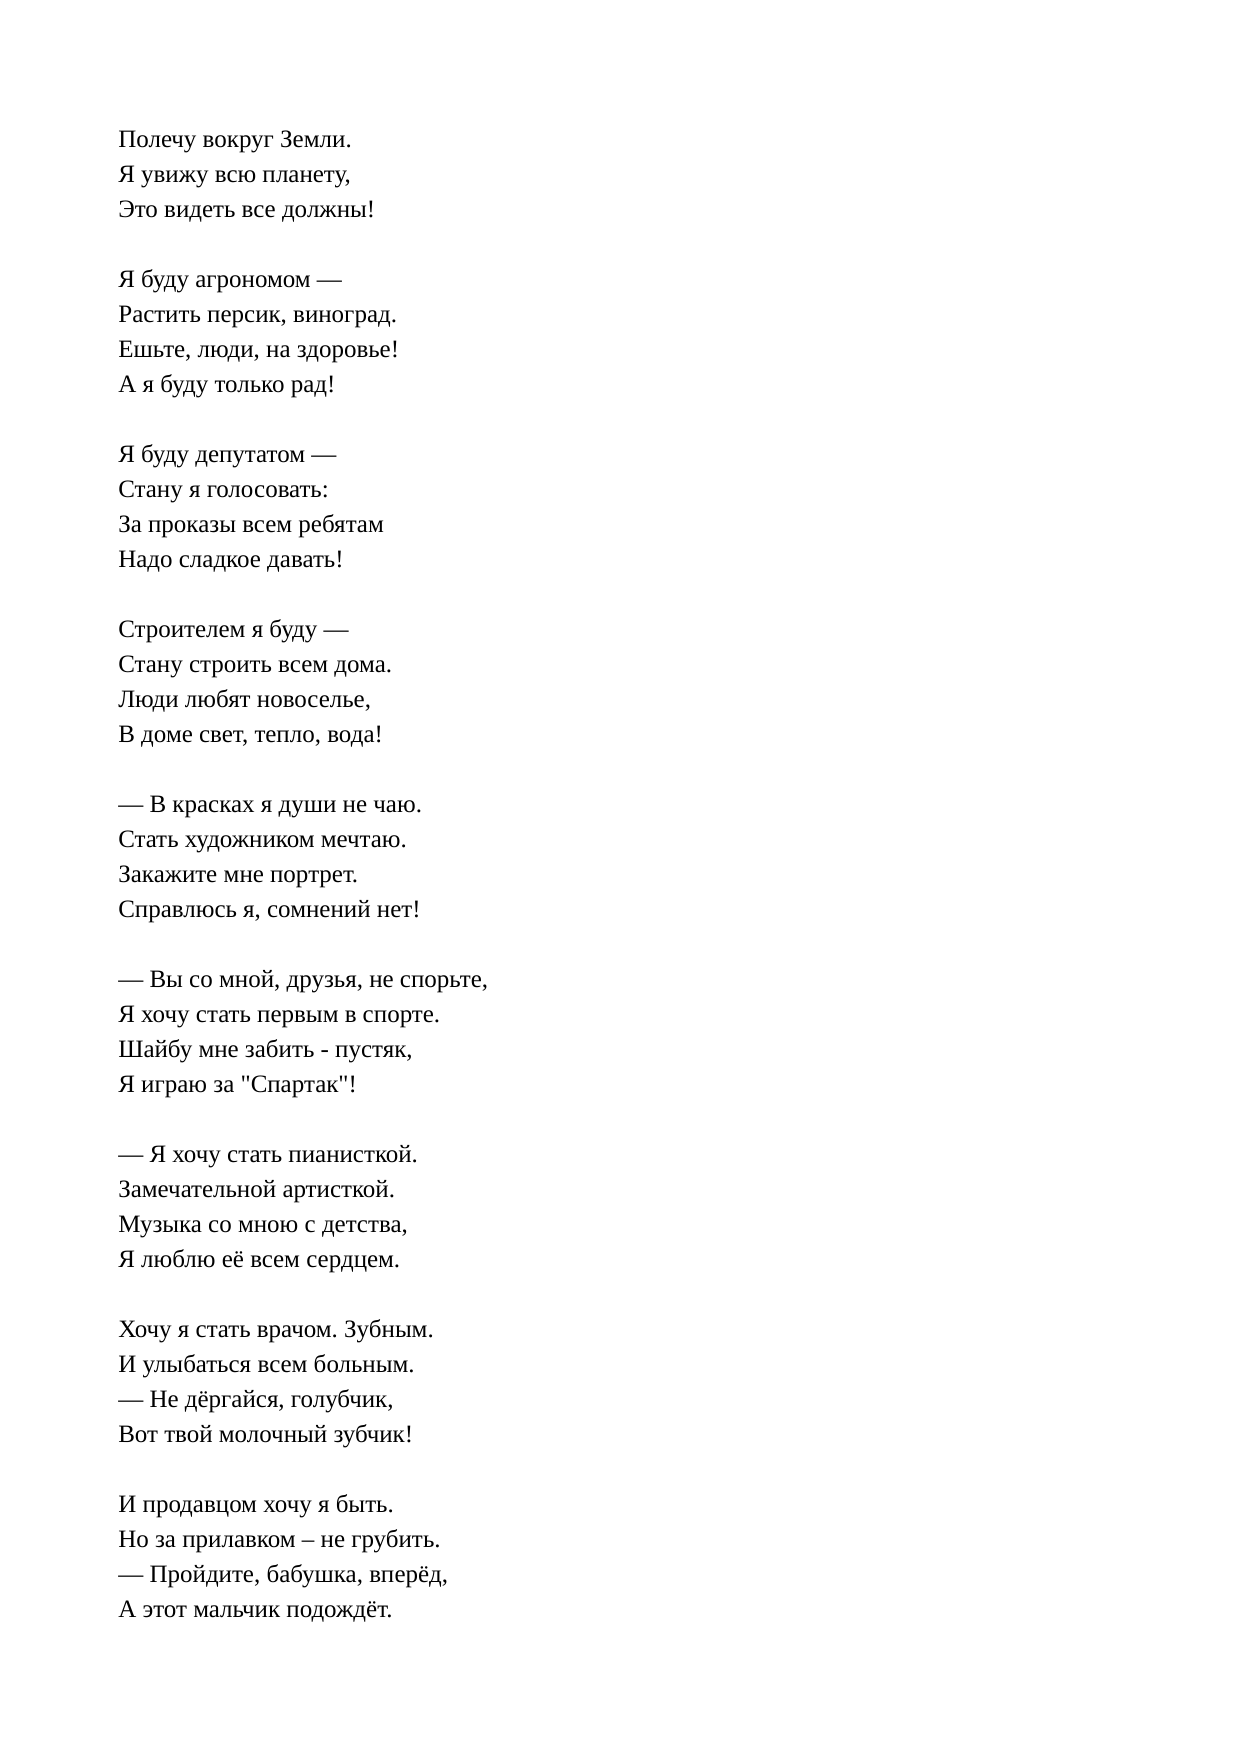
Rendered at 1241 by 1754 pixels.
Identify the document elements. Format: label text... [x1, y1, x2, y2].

text Полечу вокруг Земли. Я увижу всю планету, Это видеть все должны! Я буду агрономом — Растить персик, виноград. Ешьте, люди, на здоровье! А я буду только рад! Я буду депутатом — Стану я голосовать: За проказы всем ребятам Надо сладкое давать! Строителем я буду — Стану строить всем дома. Люди любят новоселье, В доме свет, тепло, вода! — В красках я души не чаю. Стать художником мечтаю. Закажите мне портрет. Справлюсь я, сомнений нет! — Вы со мной, друзья, не спорьте, Я хочу стать первым в спорте. Шайбу мне забить - пустяк, Я играю за "Спартак"! — Я хочу стать пианисткой. Замечательной артисткой. Музыка со мною с детства, Я люблю её всем сердцем. Хочу я стать врачом. Зубным. И улыбаться всем больным. — Не дёргайся, голубчик, Вот твой молочный зубчик! И продавцом хочу я быть. Но за прилавком – не грубить. — Пройдите, бабушка, вперёд, А этот мальчик подождёт. [118, 118, 1122, 1623]
